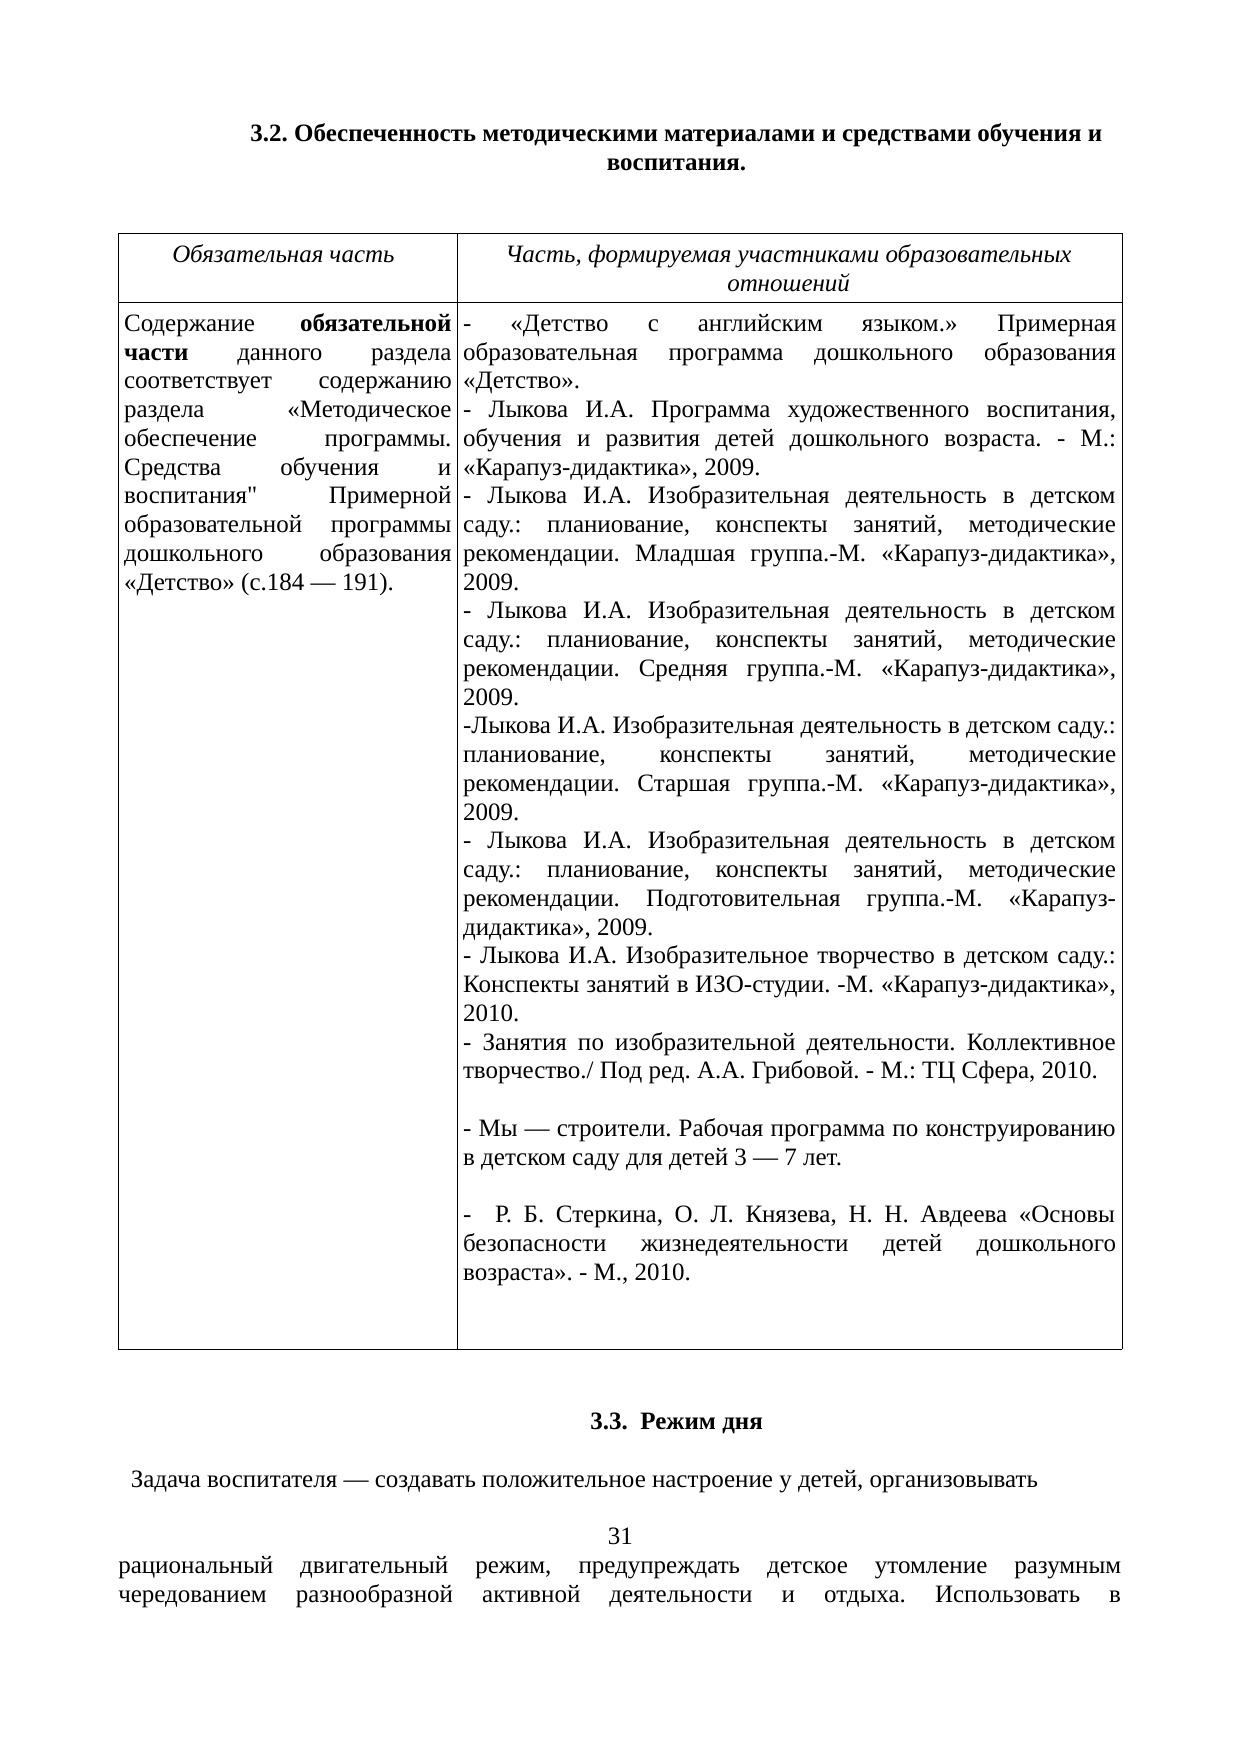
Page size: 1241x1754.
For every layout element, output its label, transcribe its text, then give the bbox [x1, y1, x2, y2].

table_cell Содержание обязательной части данного раздела соответствует содержанию раздела «Методическое обеспечение программы. Средства обучения и воспитания" Примерной образовательной программы дошкольного образования «Детство» (с.184 — 191). [119, 303, 457, 1349]
text Задача воспитателя — создавать положительное настроение у детей, организовывать [118, 1464, 1122, 1493]
table_header Часть, формируемая участниками образовательных отношений [458, 234, 1122, 302]
table_cell - «Детство с английским языком.» Примерная образовательная программа дошкольного образования «Детство». - Лыкова И.А. Программа художественного воспитания, обучения и развития детей дошкольного возраста. - М.: «Карапуз-дидактика», 2009. - Лыкова И.А. Изобразительная деятельность в детском саду.: планиование, конспекты занятий, методические рекомендации. Младшая группа.-М. «Карапуз-дидактика», 2009. - Лыкова И.А. Изобразительная деятельность в детском саду.: планиование, конспекты занятий, методические рекомендации. Средняя группа.-М. «Карапуз-дидактика», 2009. -Лыкова И.А. Изобразительная деятельность в детском саду.: планиование, конспекты занятий, методические рекомендации. Старшая группа.-М. «Карапуз-дидактика», 2009. - Лыкова И.А. Изобразительная деятельность в детском саду.: планиование, конспекты занятий, методические рекомендации. Подготовительная группа.-М. «Карапуз-дидактика», 2009. - Лыкова И.А. Изобразительное творчество в детском саду.: Конспекты занятий в ИЗО-студии. -М. «Карапуз-дидактика», 2010. - Занятия по изобразительной деятельности. Коллективное творчество./ Под ред. А.А. Грибовой. - М.: ТЦ Сфера, 2010. - Мы — строители. Рабочая программа по конструированию в детском саду для детей 3 — 7 лет. - Р. Б. Стеркина, О. Л. Князева, Н. Н. Авдеева «Основы безопасности жизнедеятельности детей дошкольного возраста». - М., 2010. [458, 303, 1122, 1349]
list 3.3. Режим дня [193, 1406, 1122, 1435]
text рациональный двигательный режим, предупреждать детское утомление разумным чередованием разнообразной активной деятельности и отдыха. Использовать в [118, 1550, 1122, 1608]
text 40 [118, 1521, 1122, 1550]
list 3.2. Обеспеченность методическими материалами и средствами обучения и воспитания. [193, 118, 1122, 176]
table_header Обязательная часть [119, 234, 457, 302]
